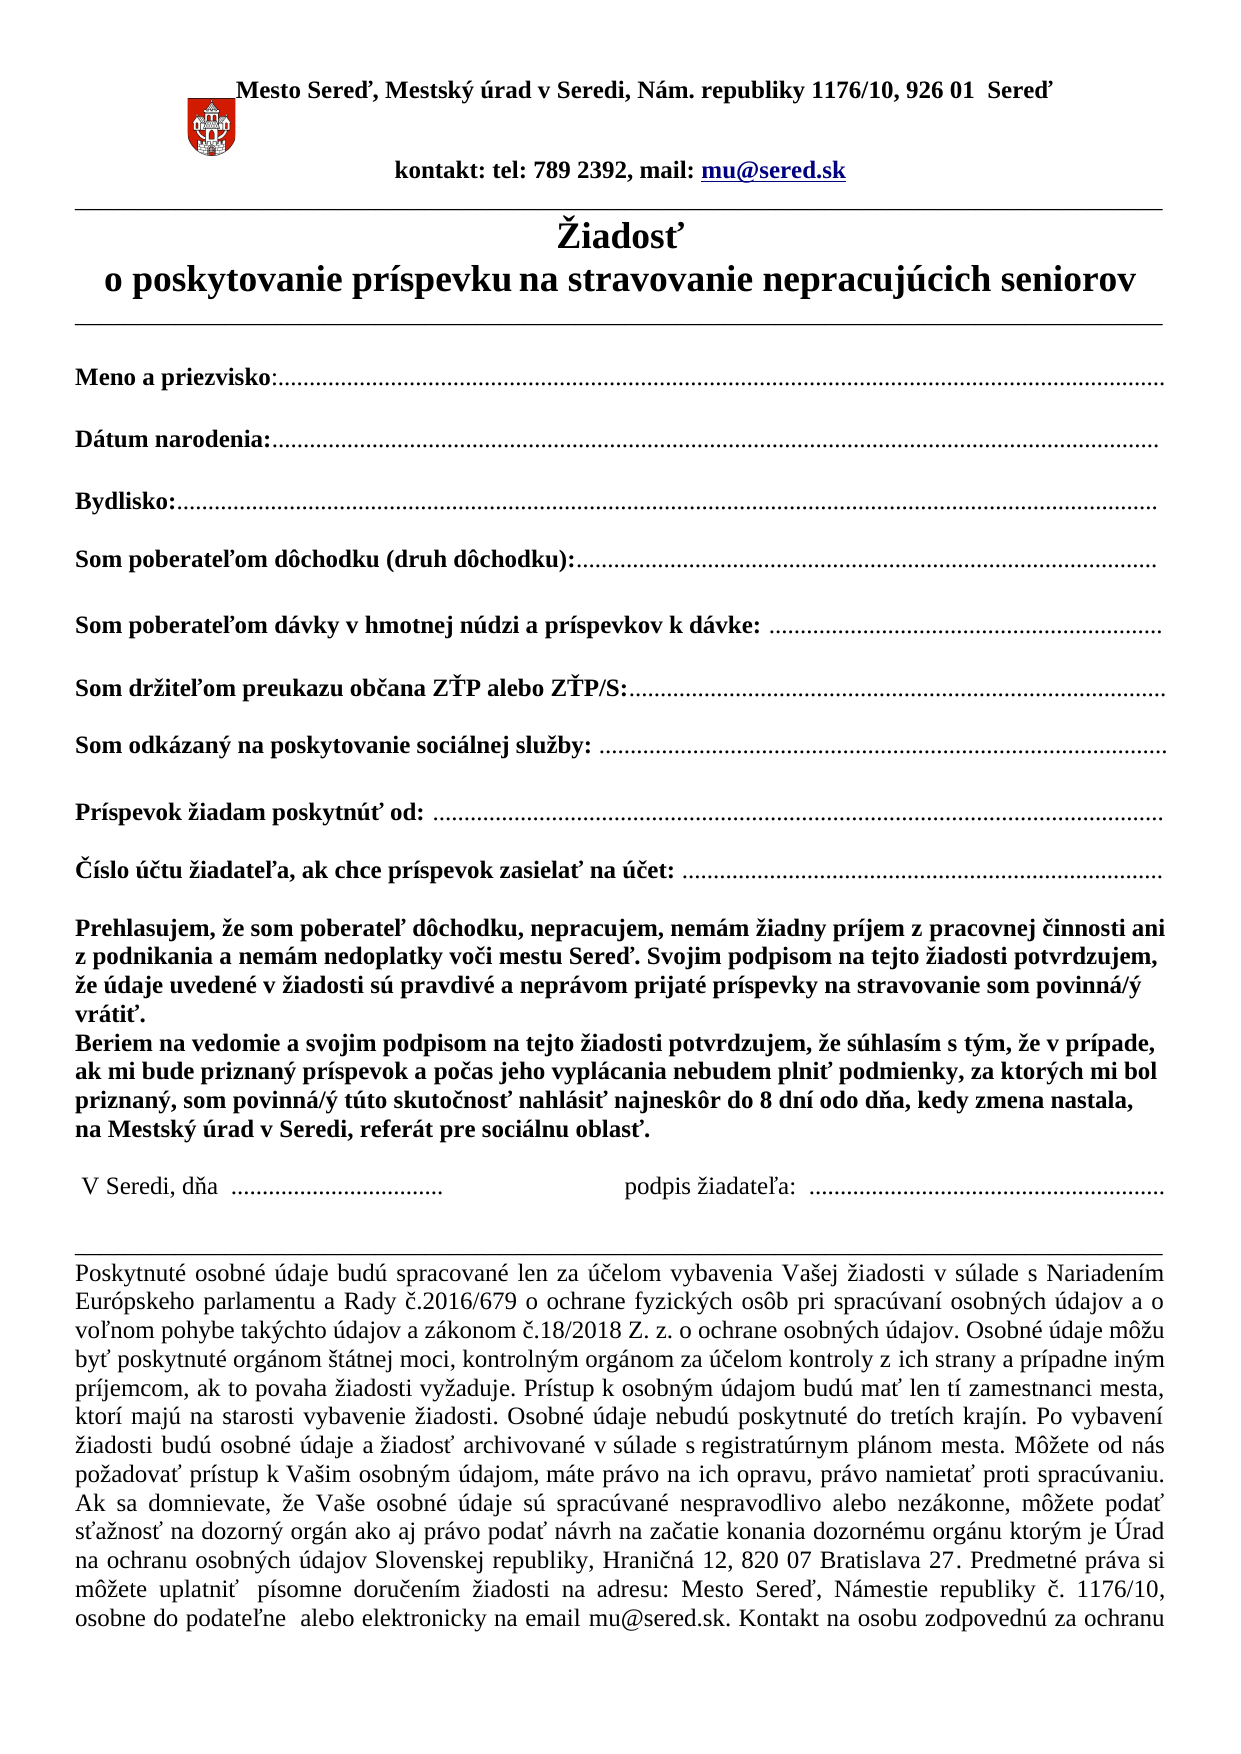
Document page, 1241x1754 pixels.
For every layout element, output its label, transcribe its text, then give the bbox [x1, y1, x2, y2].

text kontakt: tel: 789 2392, mail: mu@sered.sk [75, 156, 1165, 184]
text Príspevok žiadam poskytnúť od: ..................................................................................................................... [75, 793, 1195, 826]
text Číslo účtu žiadateľa, ak chce príspevok zasielať na účet: ............................................................................. [75, 855, 1195, 884]
text Prehlasujem, že som poberateľ dôchodku, nepracujem, nemám žiadny príjem z pracovnej činnosti ani z podnikania a nemám nedoplatky voči mestu Sereď. Svojim podpisom na tejto žiadosti potvrdzujem, že údaje uvedené v žiadosti sú pravdivé a neprávom prijaté príspevky na stravovanie som povinná/ý vrátiť. [75, 913, 1165, 1028]
text _______________________________________________________________________________________ [75, 184, 1165, 213]
text V Seredi, dňa .................................. podpis žiadateľa: ......................................................... [75, 1171, 1195, 1200]
text o poskytovanie príspevku na stravovanie nepracujúcich seniorov [75, 256, 1165, 299]
text Poskytnuté osobné údaje budú spracované len za účelom vybavenia Vašej žiadosti v súlade s Nariadením Európskeho parlamentu a Rady č.2016/679 o ochrane fyzických osôb pri spracúvaní osobných údajov a o voľnom pohybe takýchto údajov a zákonom č.18/2018 Z. z. o ochrane osobných údajov. Osobné údaje môžu byť poskytnuté orgánom štátnej moci, kontrolným orgánom za účelom kontroly z ich strany a prípadne iným príjemcom, ak to povaha žiadosti vyžaduje. Prístup k osobným údajom budú mať len tí zamestnanci mesta, ktorí majú na starosti vybavenie žiadosti. Osobné údaje nebudú poskytnuté do tretích krajín. Po vybavení žiadosti budú osobné údaje a žiadosť archivované v súlade s registratúrnym plánom mesta. Môžete od nás požadovať prístup k Vašim osobným údajom, máte právo na ich opravu, právo namietať proti spracúvaniu. Ak sa domnievate, že Vaše osobné údaje sú spracúvané nespravodlivo alebo nezákonne, môžete podať sťažnosť na dozorný orgán ako aj právo podať návrh na začatie konania dozornému orgánu ktorým je Úrad na ochranu osobných údajov Slovenskej republiky, Hraničná 12, 820 07 Bratislava 27. Predmetné práva si môžete uplatniť písomne doručením žiadosti na adresu: Mesto Sereď, Námestie republiky č. 1176/10, osobne do podateľne alebo elektronicky na email mu@sered.sk. Kontakt na osobu zodpovednú za ochranu [75, 1258, 1165, 1631]
text _______________________________________________________________________________________ [75, 299, 1165, 328]
text Bydlisko:............................................................................................................................................................. [75, 486, 1195, 515]
text Som poberateľom dávky v hmotnej núdzi a príspevkov k dávke: ............................................................... [75, 606, 1195, 639]
text Som poberateľom dôchodku (druh dôchodku):............................................................................................. [75, 544, 1195, 572]
text Som odkázaný na poskytovanie sociálnej služby: ........................................................................................... [75, 731, 1195, 759]
text Dátum narodenia:.............................................................................................................................................. [75, 424, 1195, 453]
text _______________________________________________________________________________________ [75, 1229, 1195, 1258]
text Mesto Sereď, Mestský úrad v Seredi, Nám. republiky 1176/10, 926 01 Sereď [75, 75, 1165, 156]
text Beriem na vedomie a svojim podpisom na tejto žiadosti potvrdzujem, že súhlasím s tým, že v prípade, ak mi bude priznaný príspevok a počas jeho vyplácania nebudem plniť podmienky, za ktorých mi bol priznaný, som povinná/ý túto skutočnosť nahlásiť najneskôr do 8 dní odo dňa, kedy zmena nastala, na Mestský úrad v Seredi, referát pre sociálnu oblasť. [75, 1028, 1165, 1143]
text Meno a priezvisko:.............................................................................................................................................. [75, 362, 1195, 390]
text Som držiteľom preukazu občana ZŤP alebo ZŤP/S:...................................................................................... [75, 673, 1195, 702]
text Žiadosť [75, 213, 1165, 256]
